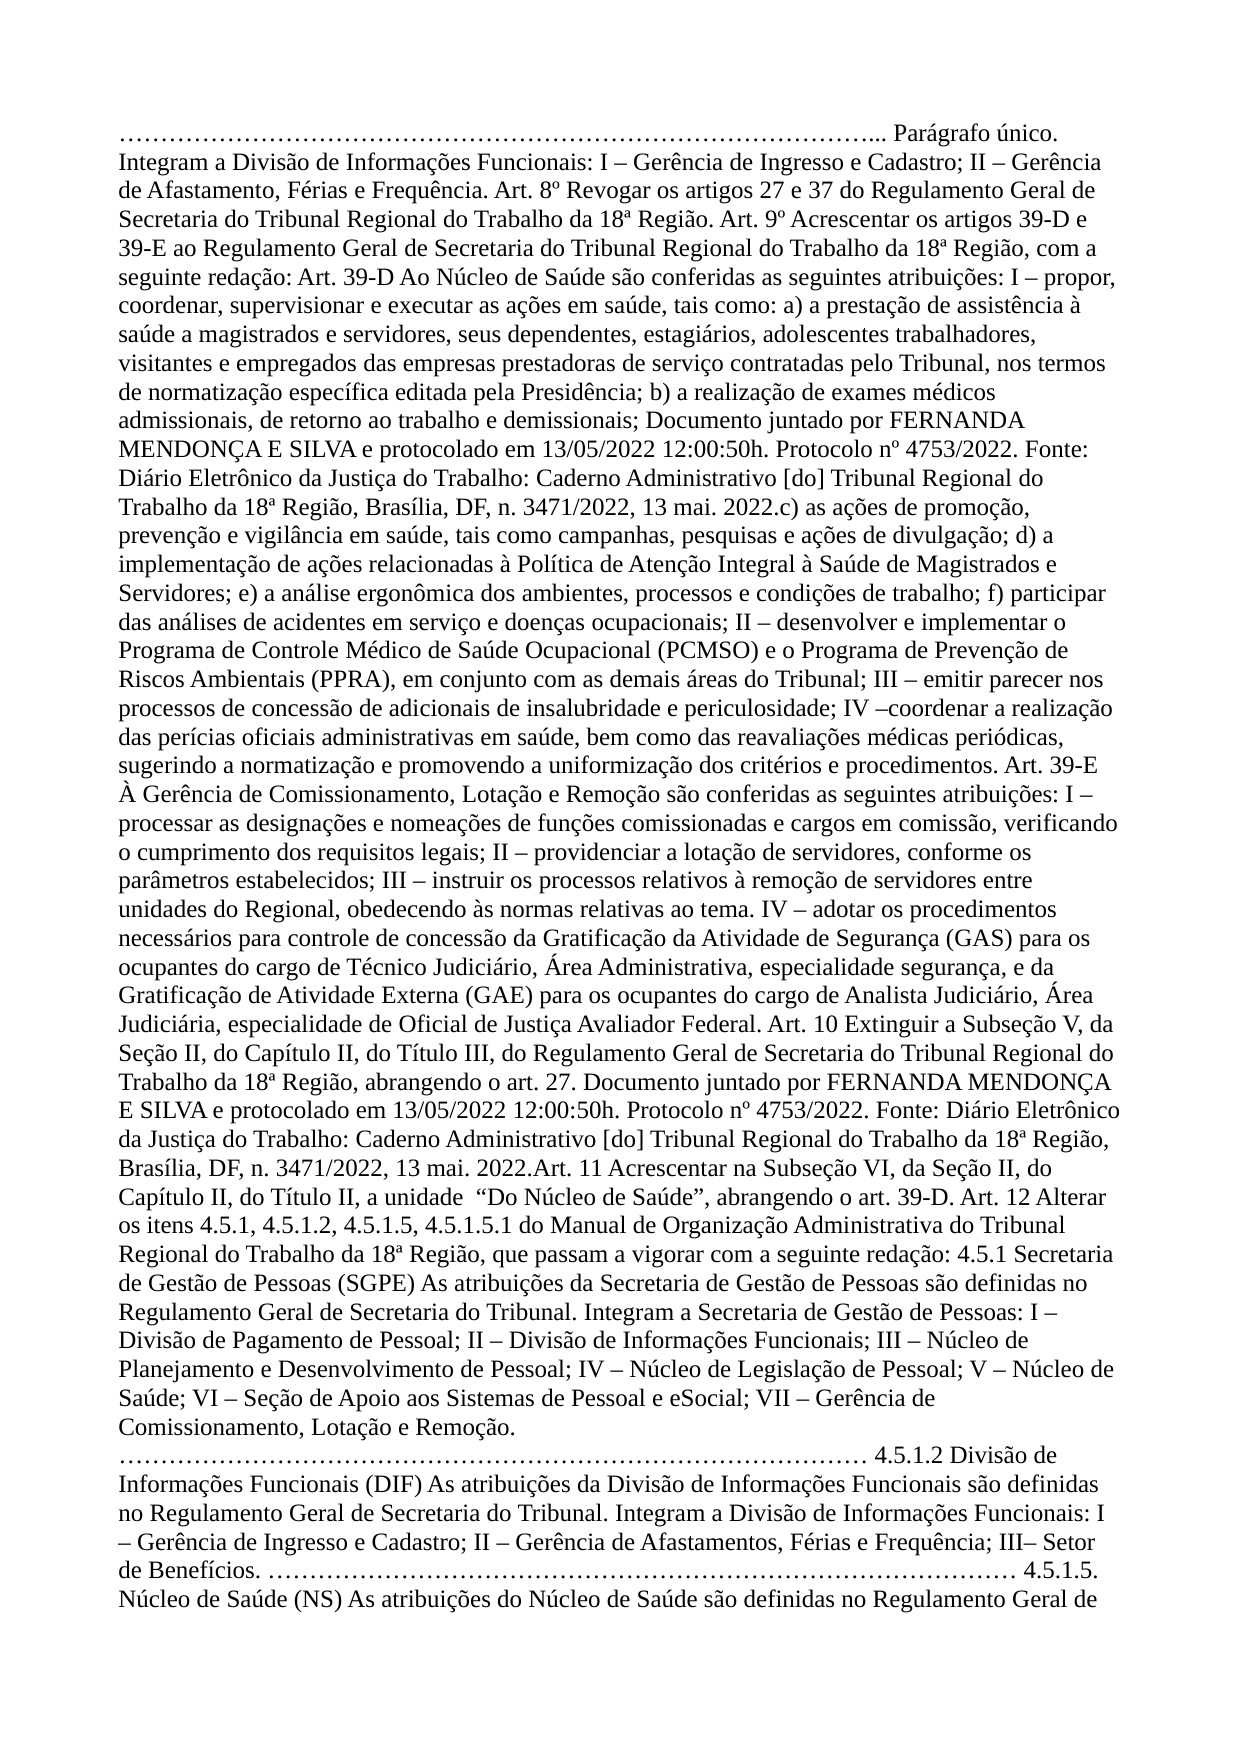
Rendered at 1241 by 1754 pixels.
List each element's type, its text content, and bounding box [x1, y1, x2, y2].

text ………………………………………………………………………………... Parágrafo único. Integram a Divisão de Informações Funcionais: I – Gerência de Ingresso e Cadastro; II – Gerência de Afastamento, Férias e Frequência. Art. 8º Revogar os artigos 27 e 37 do Regulamento Geral de Secretaria do Tribunal Regional do Trabalho da 18ª Região. Art. 9º Acrescentar os artigos 39-D e 39-E ao Regulamento Geral de Secretaria do Tribunal Regional do Trabalho da 18ª Região, com a seguinte redação: Art. 39-D Ao Núcleo de Saúde são conferidas as seguintes atribuições: I – propor, coordenar, supervisionar e executar as ações em saúde, tais como: a) a prestação de assistência à saúde a magistrados e servidores, seus dependentes, estagiários, adolescentes trabalhadores, visitantes e empregados das empresas prestadoras de serviço contratadas pelo Tribunal, nos termos de normatização específica editada pela Presidência; b) a realização de exames médicos admissionais, de retorno ao trabalho e demissionais; Documento juntado por FERNANDA MENDONÇA E SILVA e protocolado em 13/05/2022 12:00:50h. Protocolo nº 4753/2022. Fonte: Diário Eletrônico da Justiça do Trabalho: Caderno Administrativo [do] Tribunal Regional do Trabalho da 18ª Região, Brasília, DF, n. 3471/2022, 13 mai. 2022.c) as ações de promoção, prevenção e vigilância em saúde, tais como campanhas, pesquisas e ações de divulgação; d) a implementação de ações relacionadas à Política de Atenção Integral à Saúde de Magistrados e Servidores; e) a análise ergonômica dos ambientes, processos e condições de trabalho; f) participar das análises de acidentes em serviço e doenças ocupacionais; II – desenvolver e implementar o Programa de Controle Médico de Saúde Ocupacional (PCMSO) e o Programa de Prevenção de Riscos Ambientais (PPRA), em conjunto com as demais áreas do Tribunal; III – emitir parecer nos processos de concessão de adicionais de insalubridade e periculosidade; IV –coordenar a realização das perícias oficiais administrativas em saúde, bem como das reavaliações médicas periódicas, sugerindo a normatização e promovendo a uniformização dos critérios e procedimentos. Art. 39-E À Gerência de Comissionamento, Lotação e Remoção são conferidas as seguintes atribuições: I – processar as designações e nomeações de funções comissionadas e cargos em comissão, verificando o cumprimento dos requisitos legais; II – providenciar a lotação de servidores, conforme os parâmetros estabelecidos; III – instruir os processos relativos à remoção de servidores entre unidades do Regional, obedecendo às normas relativas ao tema. IV – adotar os procedimentos necessários para controle de concessão da Gratificação da Atividade de Segurança (GAS) para os ocupantes do cargo de Técnico Judiciário, Área Administrativa, especialidade segurança, e da Gratificação de Atividade Externa (GAE) para os ocupantes do cargo de Analista Judiciário, Área Judiciária, especialidade de Oficial de Justiça Avaliador Federal. Art. 10 Extinguir a Subseção V, da Seção II, do Capítulo II, do Título III, do Regulamento Geral de Secretaria do Tribunal Regional do Trabalho da 18ª Região, abrangendo o art. 27. Documento juntado por FERNANDA MENDONÇA E SILVA e protocolado em 13/05/2022 12:00:50h. Protocolo nº 4753/2022. Fonte: Diário Eletrônico da Justiça do Trabalho: Caderno Administrativo [do] Tribunal Regional do Trabalho da 18ª Região, Brasília, DF, n. 3471/2022, 13 mai. 2022.Art. 11 Acrescentar na Subseção VI, da Seção II, do Capítulo II, do Título II, a unidade “Do Núcleo de Saúde”, abrangendo o art. 39-D. Art. 12 Alterar os itens 4.5.1, 4.5.1.2, 4.5.1.5, 4.5.1.5.1 do Manual de Organização Administrativa do Tribunal Regional do Trabalho da 18ª Região, que passam a vigorar com a seguinte redação: 4.5.1 Secretaria de Gestão de Pessoas (SGPE) As atribuições da Secretaria de Gestão de Pessoas são definidas no Regulamento Geral de Secretaria do Tribunal. Integram a Secretaria de Gestão de Pessoas: I – Divisão de Pagamento de Pessoal; II – Divisão de Informações Funcionais; III – Núcleo de Planejamento e Desenvolvimento de Pessoal; IV – Núcleo de Legislação de Pessoal; V – Núcleo de Saúde; VI – Seção de Apoio aos Sistemas de Pessoal e eSocial; VII – Gerência de Comissionamento, Lotação e Remoção. ……………………………………………………………………………… 4.5.1.2 Divisão de Informações Funcionais (DIF) As atribuições da Divisão de Informações Funcionais são definidas no Regulamento Geral de Secretaria do Tribunal. Integram a Divisão de Informações Funcionais: I – Gerência de Ingresso e Cadastro; II – Gerência de Afastamentos, Férias e Frequência; III– Setor de Benefícios. ……………………………………………………………………………… 4.5.1.5. Núcleo de Saúde (NS) As atribuições do Núcleo de Saúde são definidas no Regulamento Geral de [118, 118, 1122, 1613]
